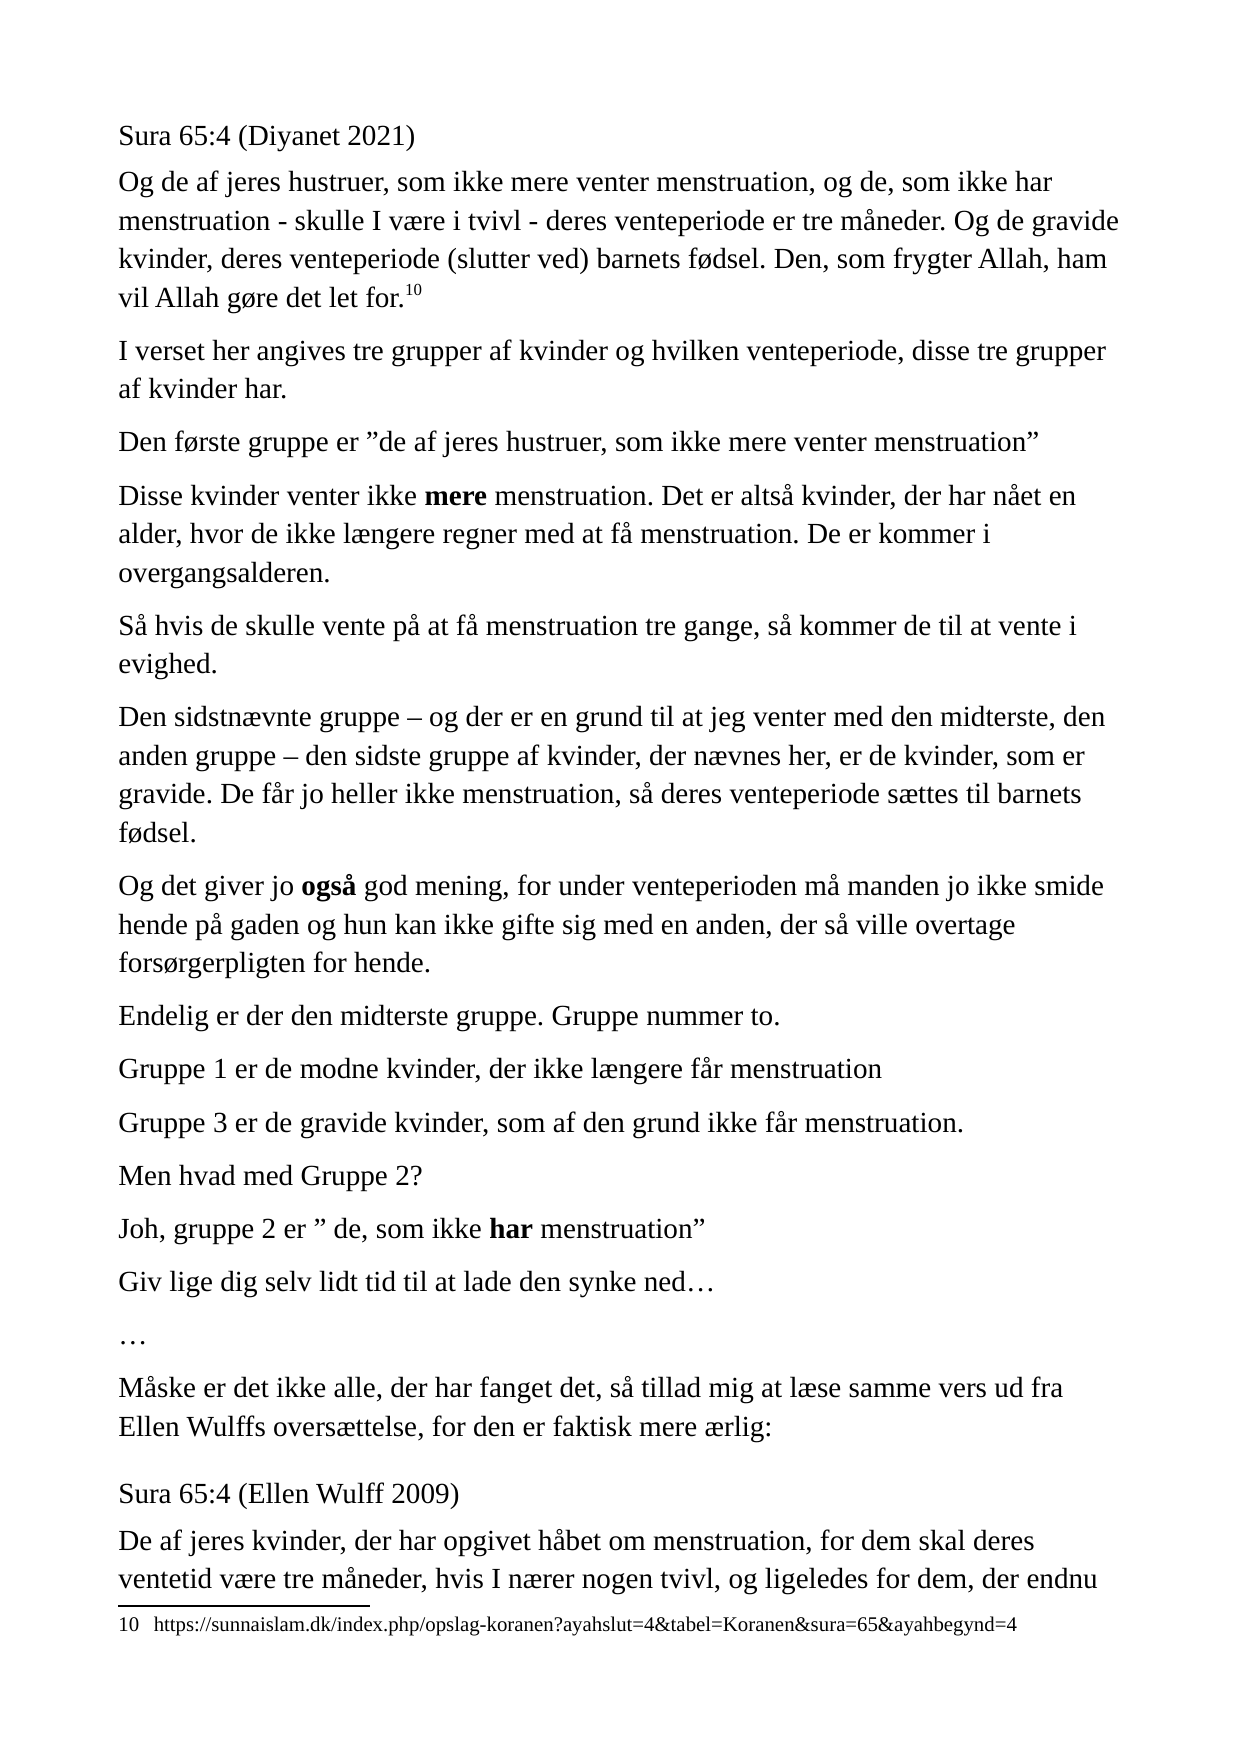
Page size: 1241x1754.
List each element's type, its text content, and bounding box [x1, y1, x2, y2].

text Gruppe 3 er de gravide kvinder, som af den grund ikke får menstruation. [118, 1105, 1122, 1138]
text I verset her angives tre grupper af kvinder og hvilken venteperiode, disse tre grupper af kvinder har. [118, 333, 1122, 405]
text Gruppe 1 er de modne kvinder, der ikke længere får menstruation [118, 1052, 1122, 1085]
text Men hvad med Gruppe 2? [118, 1158, 1122, 1191]
text Den sidstnævnte gruppe – og der er en grund til at jeg venter med den midterste, den anden gruppe – den sidste gruppe af kvinder, der nævnes her, er de kvinder, som er gravide. De får jo heller ikke menstruation, så deres venteperiode sættes til barnets fødsel. [118, 699, 1122, 849]
text Så hvis de skulle vente på at få menstruation tre gange, så kommer de til at vente i evighed. [118, 608, 1122, 680]
text Og de af jeres hustruer, som ikke mere venter menstruation, og de, som ikke har menstruation - skulle I være i tvivl - deres venteperiode er tre måneder. Og de gravide kvinder, deres venteperiode (slutter ved) barnets fødsel. Den, som frygter Allah, ham vil Allah gøre det let for. [118, 164, 1122, 313]
text Den første gruppe er ”de af jeres hustruer, som ikke mere venter menstruation” [118, 424, 1122, 458]
subtitle Sura 65:4 (Diyanet 2021) [118, 118, 1122, 152]
text Disse kvinder venter ikke mere menstruation. Det er altså kvinder, der har nået en alder, hvor de ikke længere regner med at få menstruation. De er kommer i overgangsalderen. [118, 478, 1122, 588]
text https://sunnaislam.dk/index.php/opslag-koranen?ayahslut=4&tabel=Koranen&sura=65&ayahbegynd=4 [118, 1612, 1122, 1636]
subtitle Sura 65:4 (Ellen Wulff 2009) [118, 1477, 1122, 1510]
text Endelig er der den midterste gruppe. Gruppe nummer to. [118, 998, 1122, 1032]
text Og det giver jo også god mening, for under venteperioden må manden jo ikke smide hende på gaden og hun kan ikke gifte sig med en anden, der så ville overtage forsørgerpligten for hende. [118, 868, 1122, 979]
text Måske er det ikke alle, der har fanget det, så tillad mig at læse samme vers ud fra Ellen Wulffs oversættelse, for den er faktisk mere ærlig: [118, 1370, 1122, 1442]
text Giv lige dig selv lidt tid til at lade den synke ned… [118, 1264, 1122, 1298]
text De af jeres kvinder, der har opgivet håbet om menstruation, for dem skal deres ventetid være tre måneder, hvis I nærer nogen tvivl, og ligeledes for dem, der endnu [118, 1523, 1122, 1595]
text … [118, 1317, 1122, 1351]
text Joh, gruppe 2 er ” de, som ikke har menstruation” [118, 1211, 1122, 1244]
